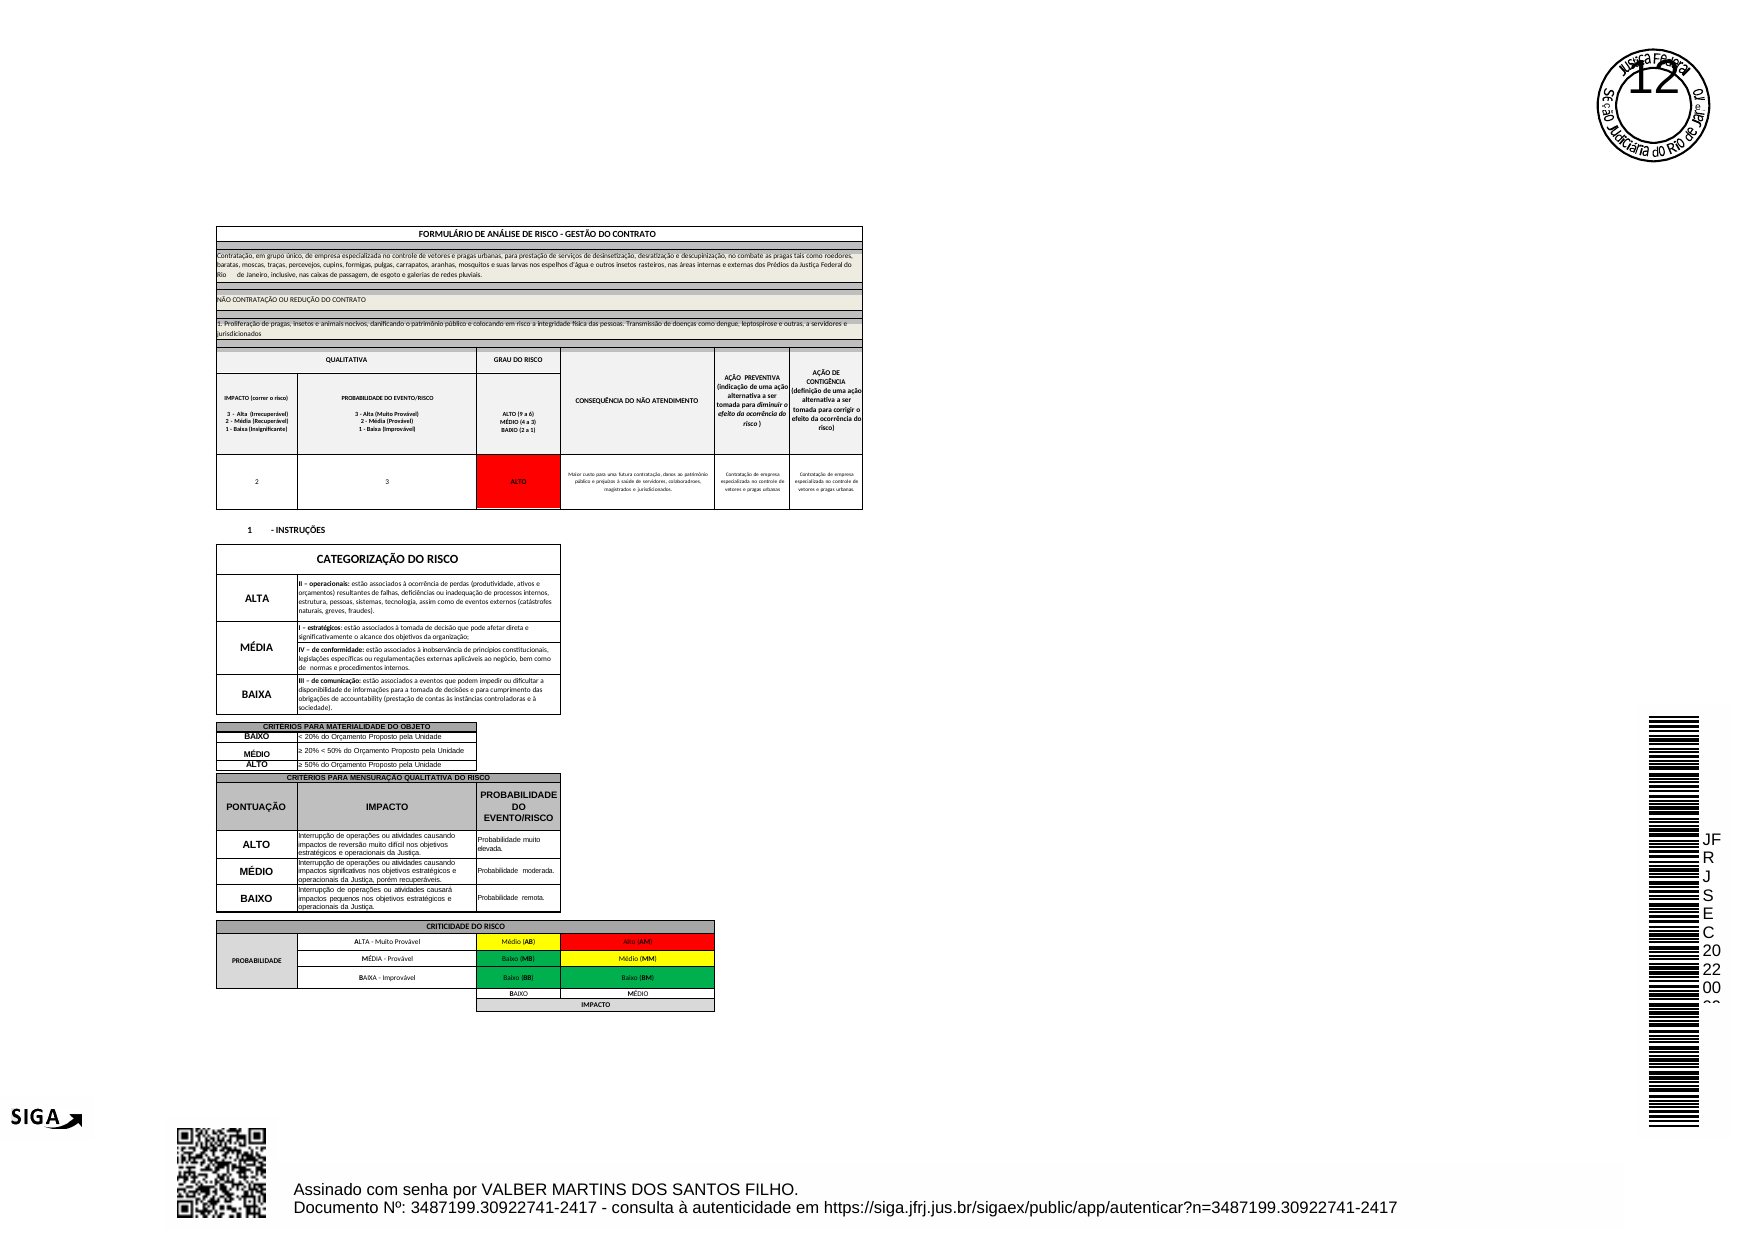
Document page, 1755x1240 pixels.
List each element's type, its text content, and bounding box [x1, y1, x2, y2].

table_cell PROBABILIDADE DO EVENTO/RISCO 3 - Alta (Muito Provável) 2 - Média (Provável) 1 - Baixa (Improvável) [298, 374, 476, 454]
table_cell BAIXO [477, 989, 560, 998]
table_header CRITICIDADE DO RISCO [217, 921, 714, 933]
table_cell III – de comunicação: estão associados a eventos que podem impedir ou dificultar a disponibilidade de informações para a tomada de decisões e para cumprimento das obrigações de accountability (prestação de contas às instâncias controladoras e à sociedade). [298, 675, 560, 714]
table_cell MÉDIO [561, 989, 714, 998]
table_cell Baixo (MB) [477, 951, 560, 966]
table_cell IMPACTO [298, 783, 476, 830]
table_cell Probabilidade moderada. [477, 859, 560, 884]
text 3 - ANÁLISE DE RISCOS [864, 339, 1754, 348]
table_cell NÃO CONTRATAÇÃO OU REDUÇÃO DO CONTRATO [217, 295, 862, 310]
text JFRJSEC202200096A [1702, 831, 1721, 1002]
table_cell Contratação de empresa especializada no controle de vetores e pragas urbanas. [790, 455, 862, 508]
table_header FORMULÁRIO DE ANÁLISE DE RISCO - GESTÃO DO CONTRATO [217, 227, 862, 241]
table_header CRITÉRIOS PARA MENSURAÇÃO QUALITATIVA DO RISCO [217, 774, 560, 782]
table_cell Médio (MM) [561, 951, 714, 966]
table_cell I – estratégicos: estão associados à tomada de decisão que pode afetar direta e significativamente o alcance dos objetivos da organização; [298, 622, 560, 642]
table_cell Alto (AM) [561, 934, 714, 950]
table_cell ≥ 20% < 50% do Orçamento Proposto pela Unidade [298, 743, 476, 760]
table_cell Maior custo para uma futura contratação, danos ao patrimônio público e prejuízos à saúde de servidores, colaboradroes, magistrados e jurisdicionados. [561, 455, 714, 508]
table_cell Contratação, em grupo único, de empresa especializada no controle de vetores e pragas urbanas, para prestação de serviços de desinsetização, desratização e descupinização, no combate as pragas tais como roedores, baratas, moscas, traças, percevejos, cupins, formigas, pulgas, carrapatos, aranhas, mosquitos e suas larvas nos espelhos d’água e outros insetos rasteiros, nas áreas internas e externas dos Prédios da Justiça Federal do Rio de Janeiro, inclusive, nas caixas de passagem, de esgoto e galerias de redes pluviais. [217, 254, 862, 282]
list - DESCRIÇÃO DO OBJETO [863, 226, 1754, 510]
table_cell 1. Proliferação de pragas, insetos e animais nocivos, danificando o patrimônio público e colocando em risco a integridade física das pessoas. Transmissão de doenças como dengue, leptospirose e outras, a servidores e jurisdicionados [217, 324, 862, 339]
list - EVENTO DE RISCO [864, 281, 1754, 290]
table_cell MÉDIO [217, 859, 297, 884]
table_cell QUALITATIVA [217, 352, 476, 372]
table_header CATEGORIZAÇÃO DO RISCO [217, 545, 560, 574]
table_cell BAIXA [217, 675, 297, 714]
table_cell IV – de conformidade: estão associados à inobservância de princípios constitucionais, legislações específicas ou regulamentações externas aplicáveis ao negócio, bem como de normas e procedimentos internos. [298, 643, 560, 674]
table_cell Probabilidade remota. [477, 885, 560, 911]
table_cell PONTUAÇÃO [217, 783, 297, 830]
table_cell ≥ 50% do Orçamento Proposto pela Unidade [298, 761, 476, 770]
table_cell BAIXO [217, 733, 297, 742]
table_cell Interrupção de operações ou atividades causando impactos de reversão muito difícil nos objetivos estratégicos e operacionais da Justiça. [298, 831, 476, 857]
table_cell AÇÃO PREVENTIVA (indicação de uma ação alternativa a ser tomada para diminuir o efeito da ocorrência do risco ) [715, 352, 789, 454]
table_cell BAIXO [217, 885, 297, 911]
table_cell ALTO (9 a 6) MÉDIO (4 a 3) BAIXO (2 a 1) [477, 374, 560, 454]
table_cell GRAU DO RISCO [477, 352, 560, 372]
table_cell Contratação de empresa especializada no controle de vetores e pragas urbanas [715, 455, 789, 508]
table_cell II – operacionais: estão associados à ocorrência de perdas (produtividade, ativos e orçamentos) resultantes de falhas, deficiências ou inadequação de processos internos, estrutura, pessoas, sistemas, tecnologia, assim como de eventos externos (catástrofes naturais, greves, fraudes). [298, 575, 560, 621]
table_cell CONSEQUÊNCIA DO NÃO ATENDIMENTO [561, 352, 714, 454]
table_cell ALTO [477, 455, 560, 508]
table_cell AÇÃO DE CONTIGÊNCIA (definição de uma ação alternativa a ser tomada para corrigir o efeito da ocorrência do risco) [790, 352, 862, 454]
table_cell Interrupção de operações ou atividades causará impactos pequenos nos objetivos estratégicos e operacionais da Justiça. [298, 885, 476, 911]
table_cell BAIXA - Improvável [298, 967, 476, 988]
table_cell Baixo (BM) [561, 967, 714, 988]
table_cell ALTO [217, 831, 297, 857]
table_header CRITÉRIOS PARA MATERIALIDADE DO OBJETO [217, 723, 476, 731]
table_cell PROBABILIDADE [217, 934, 297, 988]
table_cell PROBABILIDADE DO EVENTO/RISCO [477, 783, 560, 830]
table_cell MÉDIA [217, 622, 297, 674]
table_cell ALTA - Muito Provável [298, 934, 476, 950]
table_cell Probabilidade muito elevada. [477, 831, 560, 857]
table_cell IMPACTO [477, 999, 714, 1011]
table_cell < 20% do Orçamento Proposto pela Unidade [298, 733, 476, 742]
text 1 - INSTRUÇÕES [247, 524, 1754, 536]
table_cell Baixo (BB) [477, 967, 560, 988]
table_cell ALTO [217, 761, 297, 770]
table_cell [216, 989, 476, 1011]
table_cell Médio (AB) [477, 934, 560, 950]
table_cell MÉDIO [217, 743, 297, 760]
table_cell Interrupção de operações ou atividades causando impactos significativos nos objetivos estratégicos e operacionais da Justiça, porém recuperáveis. [298, 859, 476, 884]
list e [1695, 100, 1707, 110]
list - RISCO [864, 310, 1754, 319]
table_cell IMPACTO (correr o risco) 3 - Alta (Irrecuperável) 2 - Média (Recuperável) 1 - Baixa (Insignificante) [217, 374, 297, 454]
list ç [1602, 103, 1614, 110]
table_cell 2 [217, 455, 297, 508]
table_cell ALTA [217, 575, 297, 621]
table_cell 3 [298, 455, 476, 508]
table_cell MÉDIA - Provável [298, 951, 476, 966]
